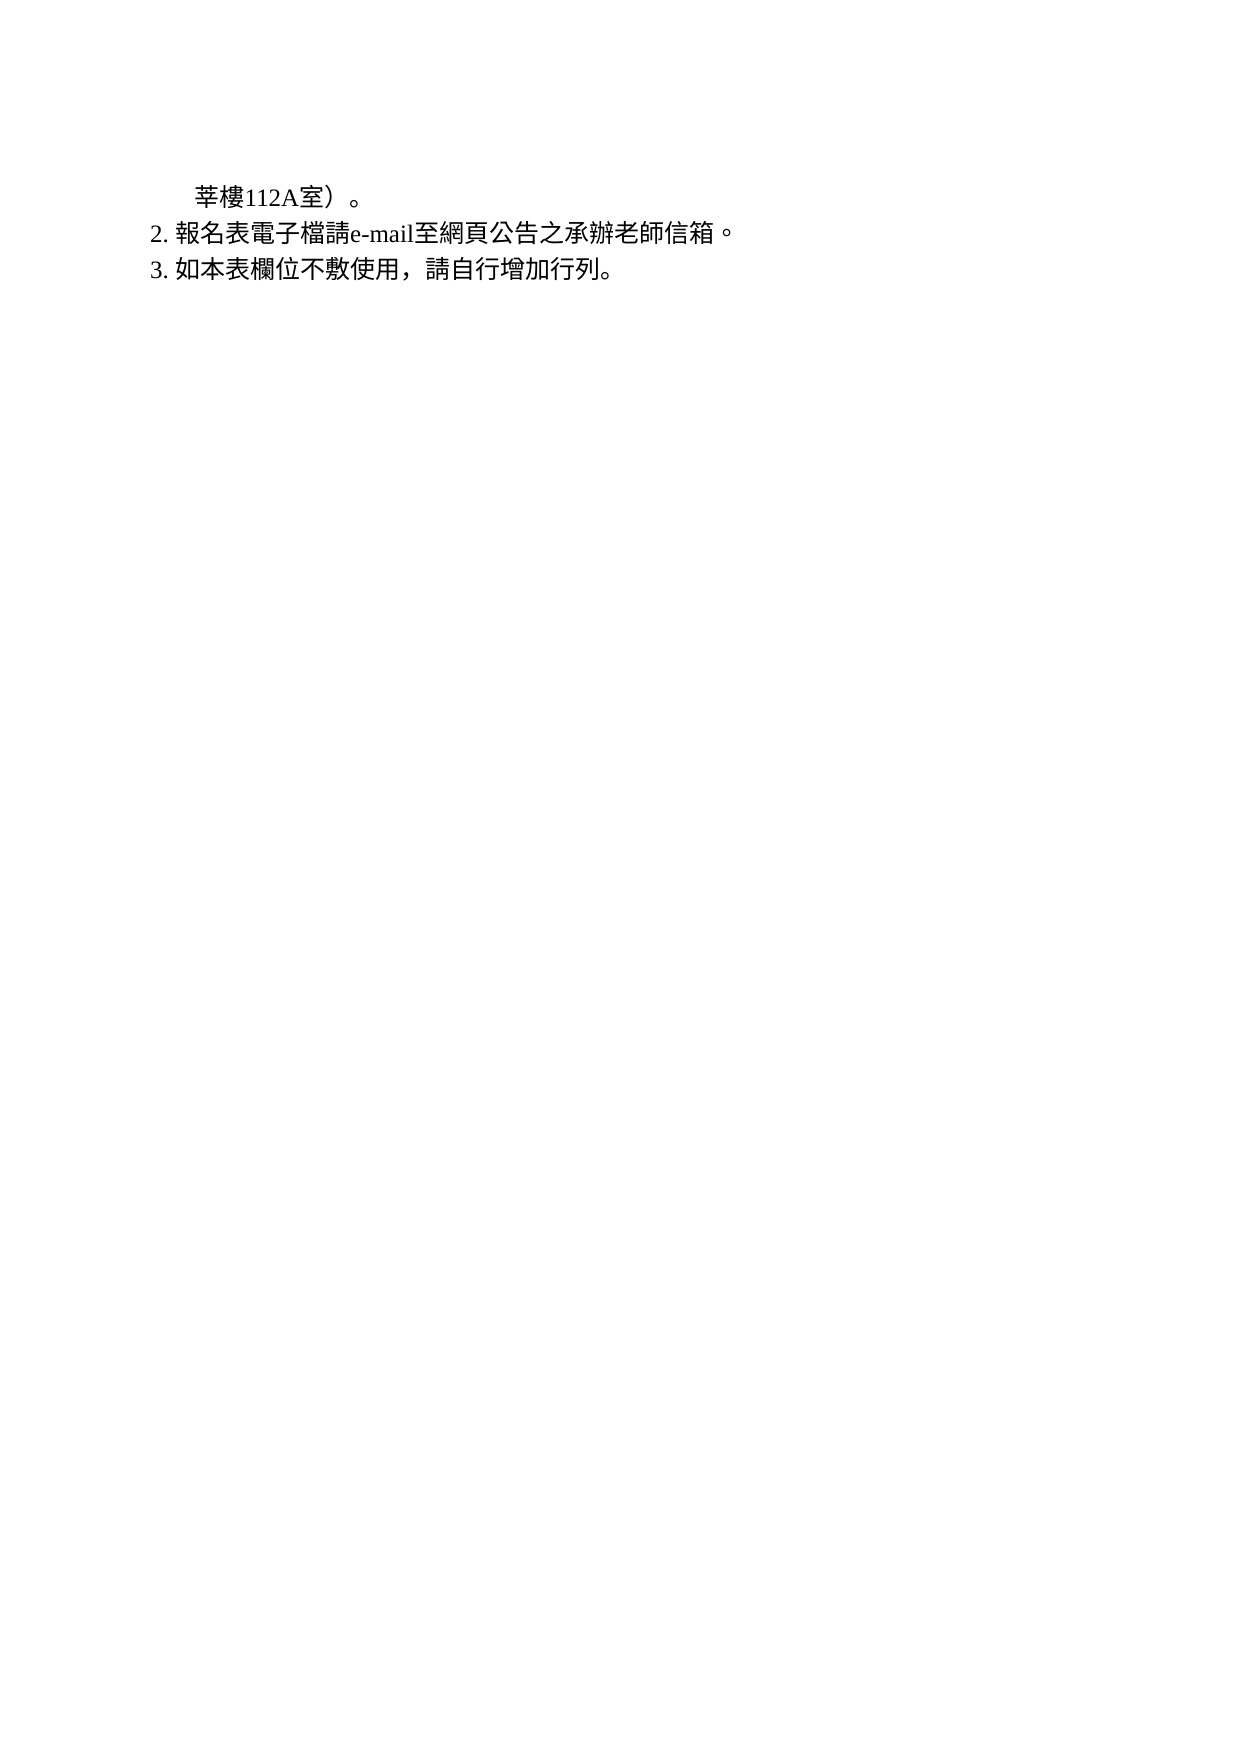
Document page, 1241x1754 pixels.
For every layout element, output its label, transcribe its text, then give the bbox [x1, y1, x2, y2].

text 莘樓112A室）。 [150, 177, 1090, 213]
text 2. 報名表電子檔請e-mail至網頁公告之承辦老師信箱。 [150, 213, 1090, 250]
text 3. 如本表欄位不敷使用，請自行增加行列。 [150, 250, 1090, 286]
